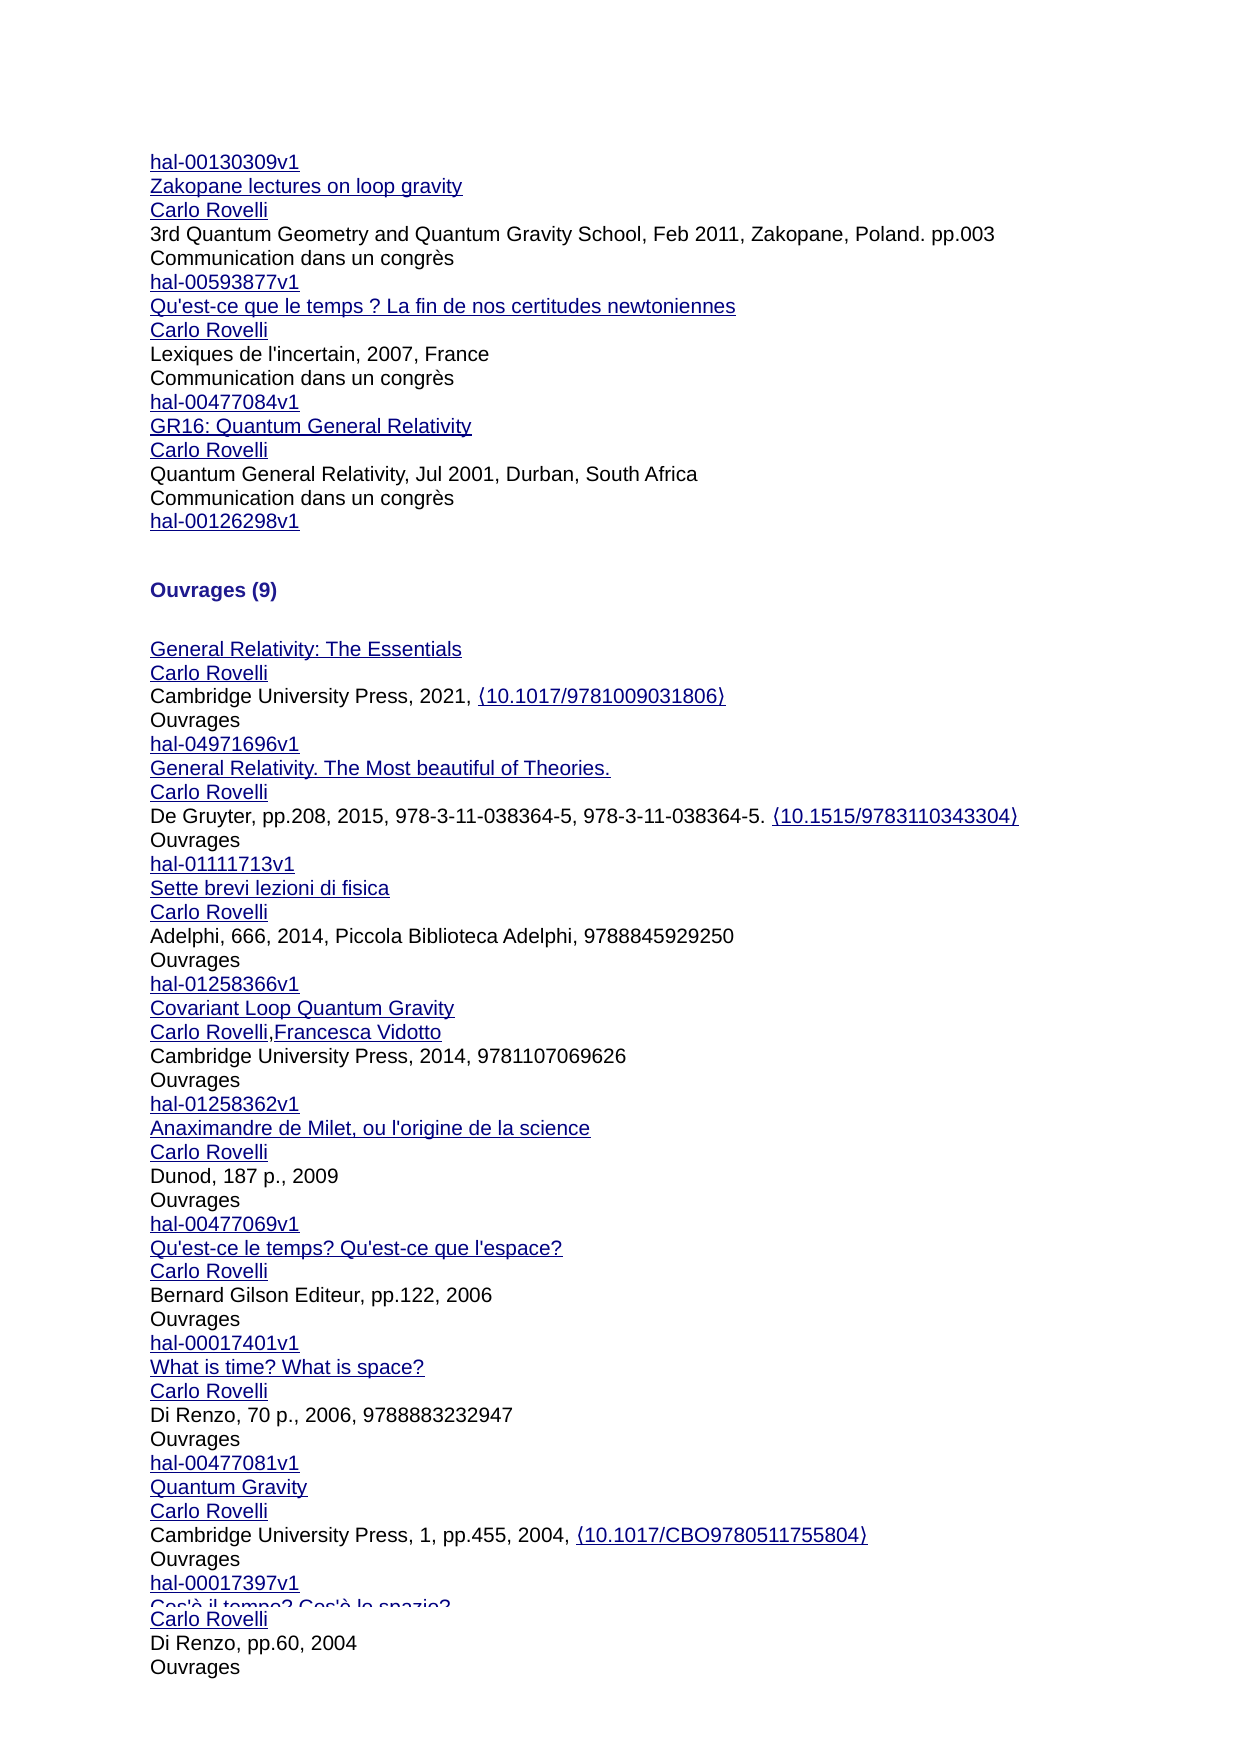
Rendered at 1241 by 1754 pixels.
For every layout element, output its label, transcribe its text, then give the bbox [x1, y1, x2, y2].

subtitle Ouvrages (9) [150, 578, 1090, 602]
table_cell GR16: Quantum General Relativity Carlo Rovelli Quantum General Relativity, Jul 2001, Durban, South Africa Communication dans un congrès hal-00126298v1 [150, 414, 1090, 533]
table_cell Qu'est-ce que le temps ? La fin de nos certitudes newtoniennes Carlo Rovelli Lexiques de l'incertain, 2007, France Communication dans un congrès hal-00477084v1 [150, 294, 1090, 413]
table_cell Quantum Gravity Carlo Rovelli Cambridge University Press, 1, pp.455, 2004, ⟨10.1017/CBO9780511755804⟩ Ouvrages hal-00017397v1 [150, 1475, 1090, 1595]
table_cell Anaximandre de Milet, ou l'origine de la science Carlo Rovelli Dunod, 187 p., 2009 Ouvrages hal-00477069v1 [150, 1116, 1090, 1235]
table_cell hal-00130309v1 [150, 150, 1090, 174]
table_header General Relativity: The Essentials Carlo Rovelli Cambridge University Press, 2021, ⟨10.1017/9781009031806⟩ Ouvrages hal-04971696v1 [150, 636, 1090, 756]
table_cell Qu'est-ce le temps? Qu'est-ce que l'espace? Carlo Rovelli Bernard Gilson Editeur, pp.122, 2006 Ouvrages hal-00017401v1 [150, 1235, 1090, 1355]
table_cell Zakopane lectures on loop gravity Carlo Rovelli 3rd Quantum Geometry and Quantum Gravity School, Feb 2011, Zakopane, Poland. pp.003 Communication dans un congrès hal-00593877v1 [150, 174, 1090, 294]
table_cell Sette brevi lezioni di fisica Carlo Rovelli Adelphi, 666, 2014, Piccola Biblioteca Adelphi, 9788845929250 Ouvrages hal-01258366v1 [150, 876, 1090, 996]
table_cell What is time? What is space? Carlo Rovelli Di Renzo, 70 p., 2006, 9788883232947 Ouvrages hal-00477081v1 [150, 1355, 1090, 1475]
table_cell Covariant Loop Quantum Gravity Carlo Rovelli,Francesca Vidotto Cambridge University Press, 2014, 9781107069626 Ouvrages hal-01258362v1 [150, 996, 1090, 1116]
table_cell Cos'è il tempo? Cos'è lo spazio? Carlo Rovelli Di Renzo, pp.60, 2004 Ouvrages [150, 1595, 1090, 1679]
table_cell General Relativity. The Most beautiful of Theories. Carlo Rovelli De Gruyter, pp.208, 2015, 978-3-11-038364-5, 978-3-11-038364-5. ⟨10.1515/9783110343304⟩ Ouvrages hal-01111713v1 [150, 756, 1090, 876]
